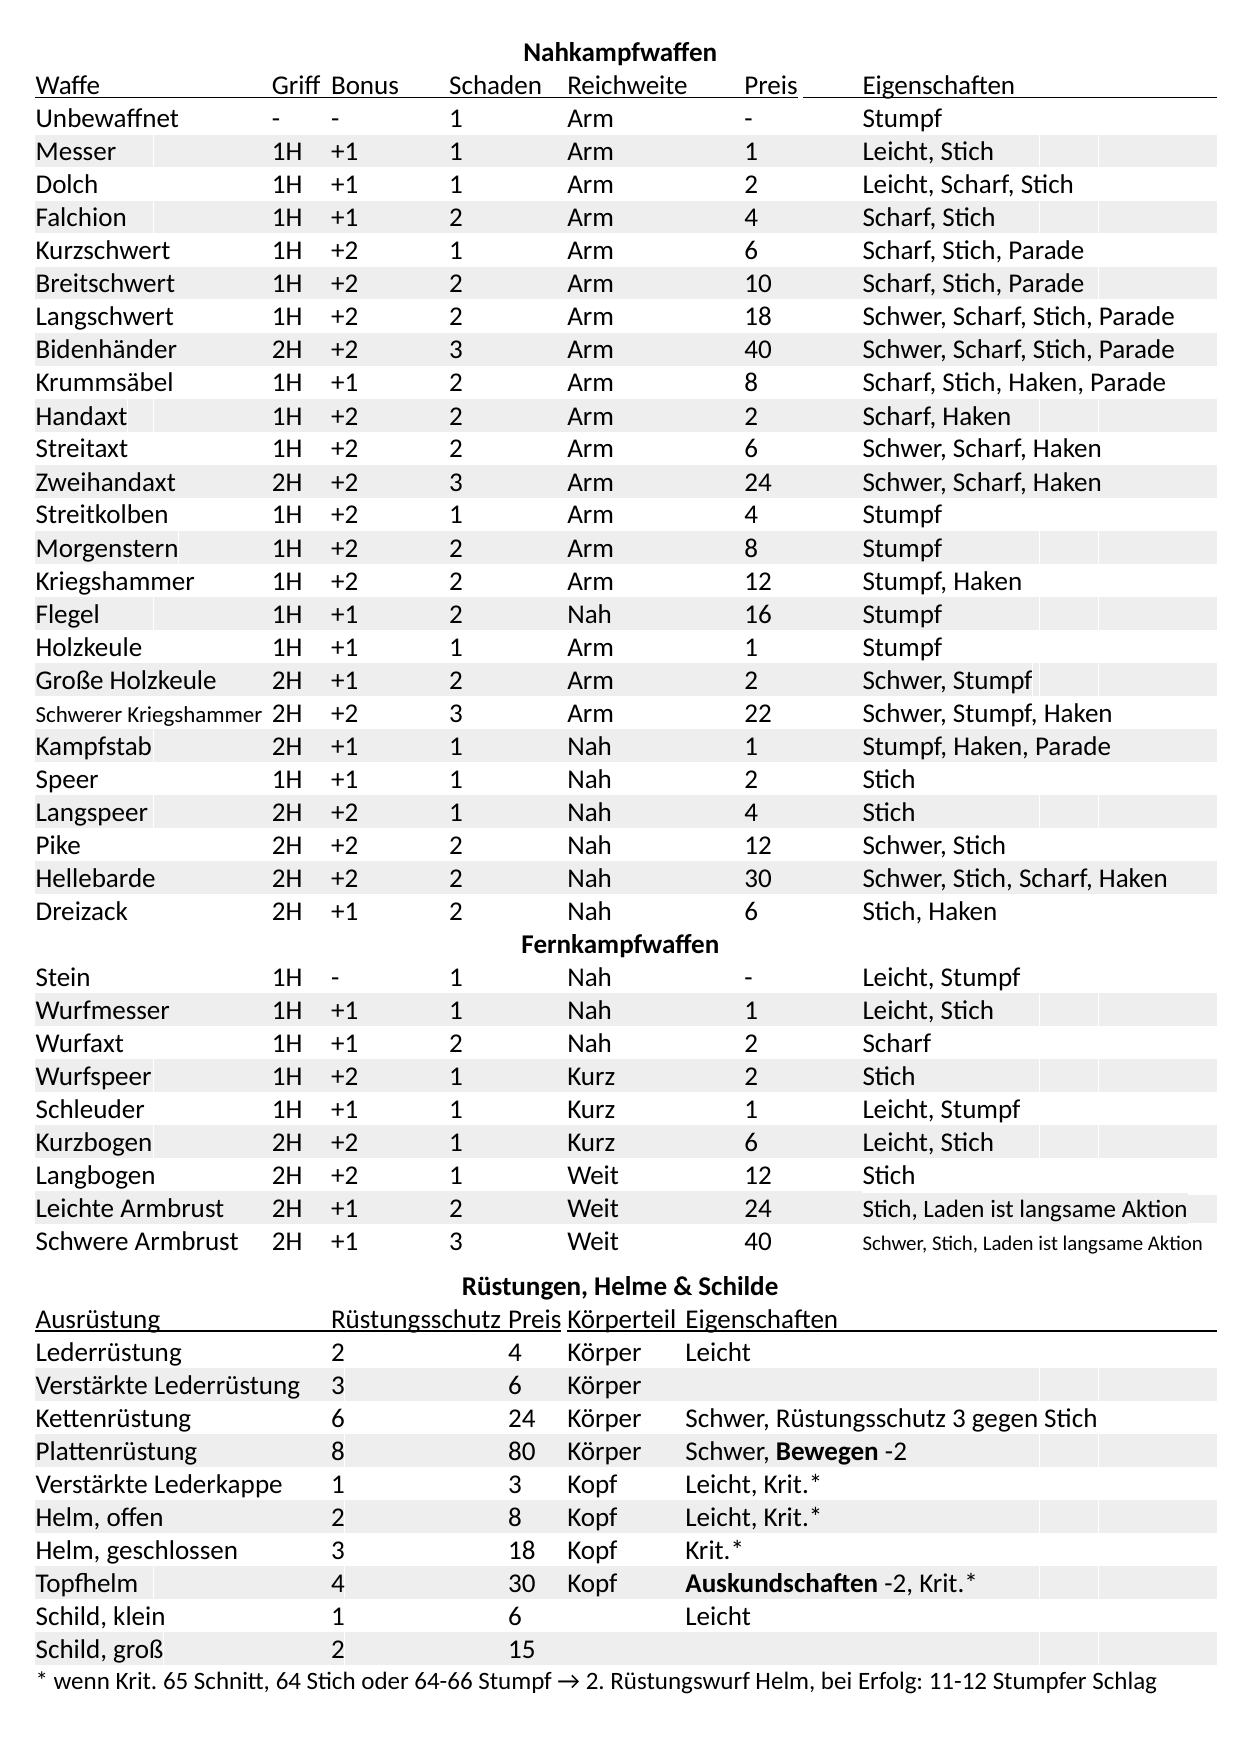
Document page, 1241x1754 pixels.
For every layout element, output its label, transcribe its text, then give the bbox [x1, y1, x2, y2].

text Wurfmesser 1H +1 1 Nah 1 Leicht, Stich [35, 993, 1205, 1026]
text Wurfspeer 1H +2 1 Kurz 2 Stich [35, 1059, 1205, 1092]
text Schwerer Kriegshammer 2H +2 3 Arm 22 Schwer, Stumpf, Haken [35, 696, 1205, 729]
text Stein 1H - 1 Nah - Leicht, Stumpf [35, 960, 1205, 993]
text Kriegshammer 1H +2 2 Arm 12 Stumpf, Haken [35, 564, 1205, 597]
text Verstärkte Lederkappe 1 3 Kopf Leicht, Krit.* [35, 1467, 1205, 1500]
text Speer 1H +1 1 Nah 2 Stich [35, 762, 1205, 795]
text Schleuder 1H +1 1 Kurz 1 Leicht, Stumpf [35, 1092, 1205, 1125]
text Kurzbogen 2H +2 1 Kurz 6 Leicht, Stich [35, 1125, 1205, 1158]
text Breitschwert 1H +2 2 Arm 10 Scharf, Stich, Parade [35, 267, 1205, 299]
text * wenn Krit. 65 Schnitt, 64 Stich oder 64-66 Stumpf → 2. Rüstungswurf Helm, bei Erfolg: 11-12 Stumpfer Schlag [35, 1665, 1205, 1696]
text Hellebarde 2H +2 2 Nah 30 Schwer, Stich, Scharf, Haken [35, 861, 1205, 894]
text Schild, groß 2 15 [35, 1632, 1205, 1665]
text Ausrüstung Rüstungsschutz Preis Körperteil Eigenschaften [35, 1302, 1205, 1335]
text Waffe Griff Bonus Schaden Reichweite Preis Eigenschaften [35, 68, 1205, 101]
text Schild, klein 1 6 Leicht [35, 1599, 1205, 1632]
text Falchion 1H +1 2 Arm 4 Scharf, Stich [35, 201, 1205, 233]
text Unbewaffnet - - 1 Arm - Stumpf [35, 101, 1205, 134]
text Streitaxt 1H +2 2 Arm 6 Schwer, Scharf, Haken [35, 432, 1205, 465]
text Kettenrüstung 6 24 Körper Schwer, Rüstungsschutz 3 gegen Stich [35, 1401, 1205, 1434]
text Zweihandaxt 2H +2 3 Arm 24 Schwer, Scharf, Haken [35, 465, 1205, 498]
text Langbogen 2H +2 1 Weit 12 Stich [35, 1158, 1205, 1191]
text Messer 1H +1 1 Arm 1 Leicht, Stich [35, 134, 1205, 167]
text Dolch 1H +1 1 Arm 2 Leicht, Scharf, Stich [35, 167, 1205, 201]
text Handaxt 1H +2 2 Arm 2 Scharf, Haken [35, 399, 1205, 432]
text Rüstungen, Helme & Schilde [35, 1269, 1205, 1302]
text Wurfaxt 1H +1 2 Nah 2 Scharf [35, 1026, 1205, 1059]
text Topfhelm 4 30 Kopf Auskundschaften -2, Krit.* [35, 1566, 1205, 1599]
text Schwere Armbrust 2H +1 3 Weit 40 Schwer, Stich, Laden ist langsame Aktion [35, 1224, 1205, 1257]
text Streitkolben 1H +2 1 Arm 4 Stumpf [35, 498, 1205, 531]
text Kurzschwert 1H +2 1 Arm 6 Scharf, Stich, Parade [35, 233, 1205, 267]
text Flegel 1H +1 2 Nah 16 Stumpf [35, 597, 1205, 630]
text Helm, geschlossen 3 18 Kopf Krit.* [35, 1533, 1205, 1566]
text Langschwert 1H +2 2 Arm 18 Schwer, Scharf, Stich, Parade [35, 299, 1205, 333]
text Kampfstab 2H +1 1 Nah 1 Stumpf, Haken, Parade [35, 729, 1205, 762]
text Krummsäbel 1H +1 2 Arm 8 Scharf, Stich, Haken, Parade [35, 366, 1205, 399]
text Morgenstern 1H +2 2 Arm 8 Stumpf [35, 531, 1205, 564]
text Lederrüstung 2 4 Körper Leicht [35, 1335, 1205, 1368]
text Leichte Armbrust 2H +1 2 Weit 24 Stich, Laden ist langsame Aktion [35, 1191, 1205, 1224]
text Langspeer 2H +2 1 Nah 4 Stich [35, 795, 1205, 828]
text Große Holzkeule 2H +1 2 Arm 2 Schwer, Stumpf [35, 663, 1205, 696]
text Holzkeule 1H +1 1 Arm 1 Stumpf [35, 630, 1205, 663]
text Verstärkte Lederrüstung 3 6 Körper [35, 1368, 1205, 1401]
text Nahkampfwaffen [35, 35, 1205, 68]
text Plattenrüstung 8 80 Körper Schwer, Bewegen -2 [35, 1434, 1205, 1467]
text Bidenhänder 2H +2 3 Arm 40 Schwer, Scharf, Stich, Parade [35, 333, 1205, 366]
text Pike 2H +2 2 Nah 12 Schwer, Stich [35, 828, 1205, 861]
text Fernkampfwaffen [35, 927, 1205, 960]
text Helm, offen 2 8 Kopf Leicht, Krit.* [35, 1500, 1205, 1533]
text Dreizack 2H +1 2 Nah 6 Stich, Haken [35, 894, 1205, 927]
